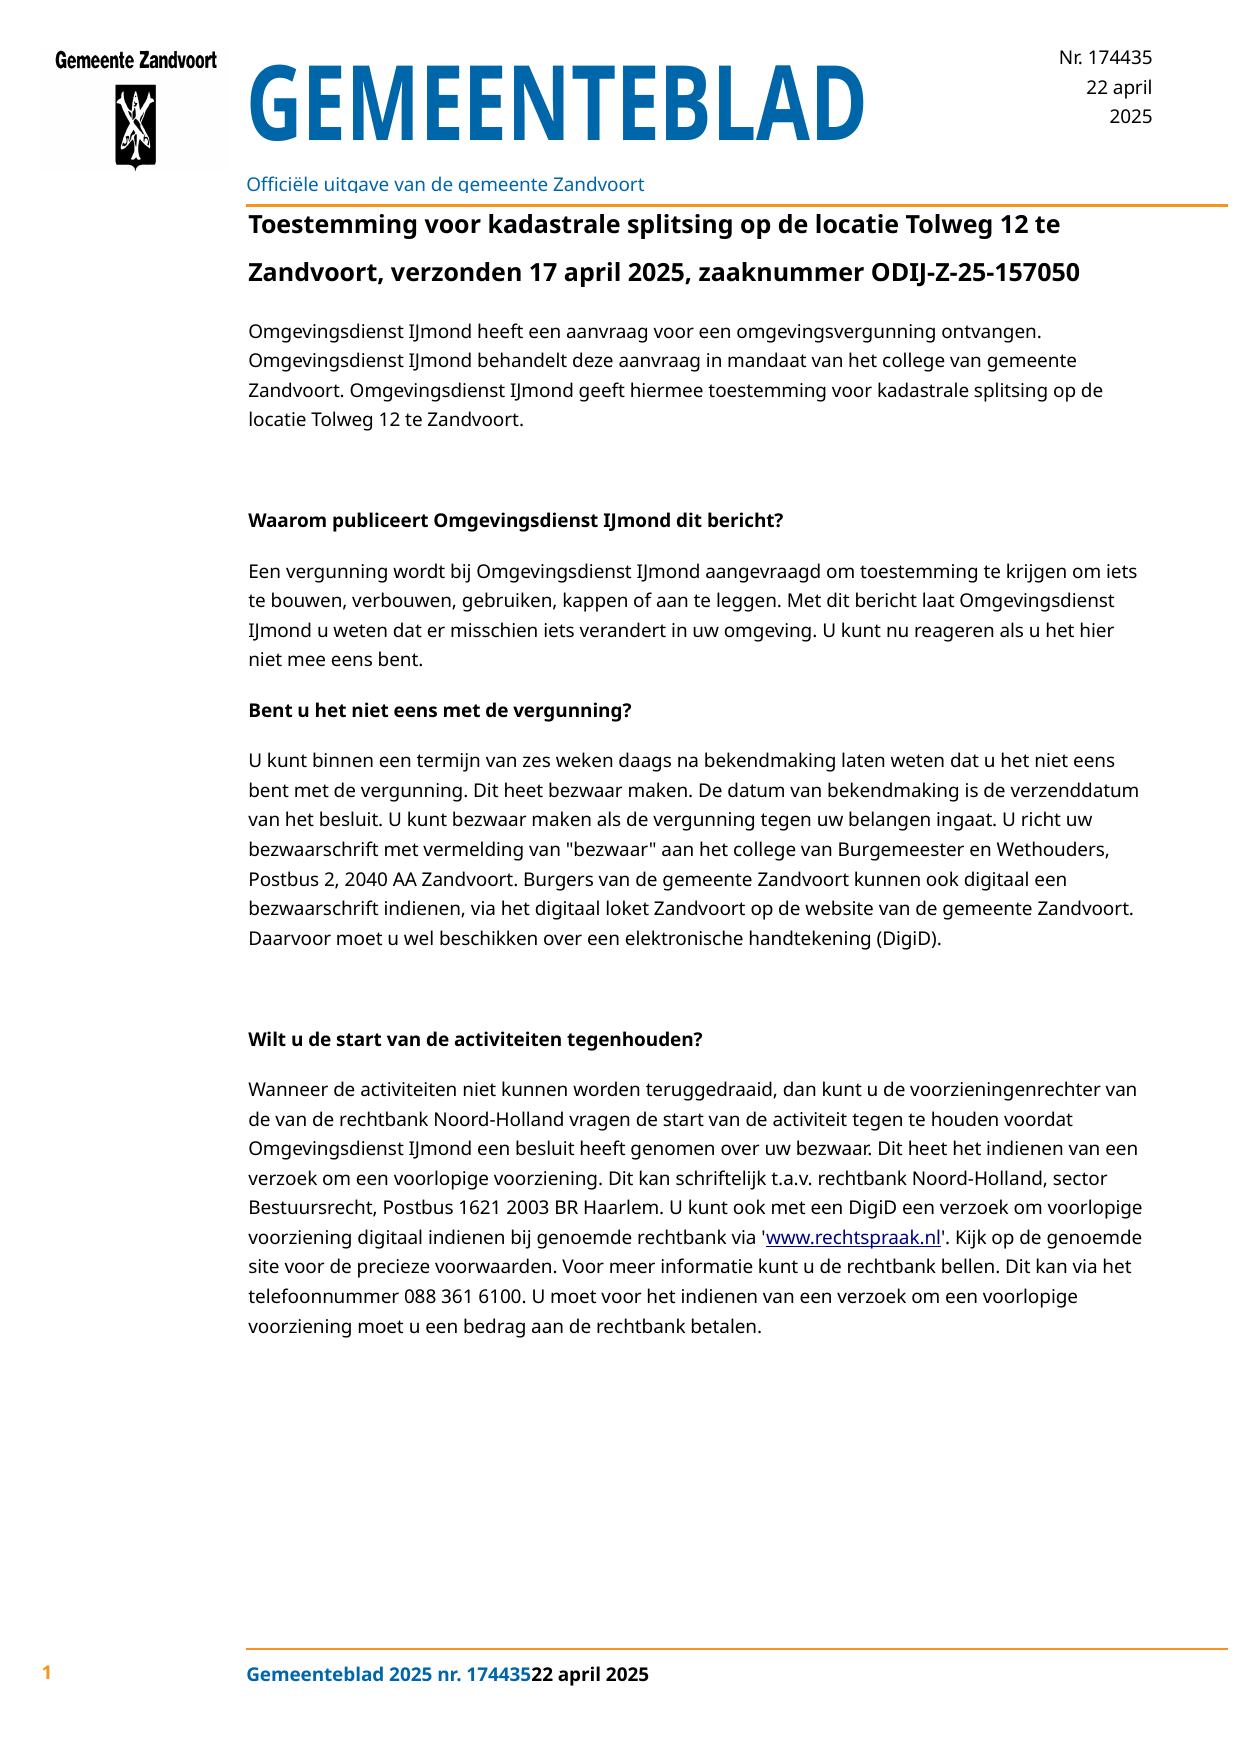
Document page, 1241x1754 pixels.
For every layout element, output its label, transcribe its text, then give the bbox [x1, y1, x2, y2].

text Een vergunning wordt bij Omgevingsdienst IJmond aangevraagd om toestemming te krijgen om iets te bouwen, verbouwen, gebruiken, kappen of aan te leggen. Met dit bericht laat Omgevingsdienst IJmond u weten dat er misschien iets verandert in uw omgeving. U kunt nu reageren als u het hier niet mee eens bent. [248, 558, 1152, 672]
text Wanneer de activiteiten niet kunnen worden teruggedraaid, dan kunt u de voorzieningenrechter van de van de rechtbank Noord-Holland vragen de start van de activiteit tegen te houden voordat Omgevingsdienst IJmond een besluit heeft genomen over uw bezwaar. Dit heet het indienen van een verzoek om een voorlopige voorziening. Dit kan schriftelijk t.a.v. rechtbank Noord-Holland, sector Bestuursrecht, Postbus 1621 2003 BR Haarlem. U kunt ook met een DigiD een verzoek om voorlopige voorziening digitaal indienen bij genoemde rechtbank via 'www.rechtspraak.nl'. Kijk op de genoemde site voor de precieze voorwaarden. Voor meer informatie kunt u de rechtbank bellen. Dit kan via het telefoonnummer 088 361 6100. U moet voor het indienen van een verzoek om een voorlopige voorziening moet u een bedrag aan de rechtbank betalen. [248, 1076, 1152, 1339]
text Omgevingsdienst IJmond heeft een aanvraag voor een omgevingsvergunning ontvangen. Omgevingsdienst IJmond behandelt deze aanvraag in mandaat van het college van gemeente Zandvoort. Omgevingsdienst IJmond geeft hiermee toestemming voor kadastrale splitsing op de locatie Tolweg 12 te Zandvoort. [248, 318, 1152, 432]
picture [41, 47, 231, 172]
text Wilt u de start van de activiteiten tegenhouden? [248, 1026, 1152, 1052]
text U kunt binnen een termijn van zes weken daags na bekendmaking laten weten dat u het niet eens bent met de vergunning. Dit heet bezwaar maken. De datum van bekendmaking is de verzenddatum van het besluit. U kunt bezwaar maken als de vergunning tegen uw belangen ingaat. U richt uw bezwaarschrift met vermelding van "bezwaar" aan het college van Burgemeester en Wethouders, Postbus 2, 2040 AA Zandvoort. Burgers van de gemeente Zandvoort kunnen ook digitaal een bezwaarschrift indienen, via het digitaal loket Zandvoort op de website van de gemeente Zandvoort. Daarvoor moet u wel beschikken over een elektronische handtekening (DigiD). [248, 747, 1152, 951]
text Toestemming voor kadastrale splitsing op de locatie Tolweg 12 te Zandvoort, verzonden 17 april 2025, zaaknummer ODIJ-Z-25-157050 [248, 207, 1152, 288]
text Bent u het niet eens met de vergunning? [248, 697, 1152, 723]
text Waarom publiceert Omgevingsdienst IJmond dit bericht? [248, 507, 1152, 533]
